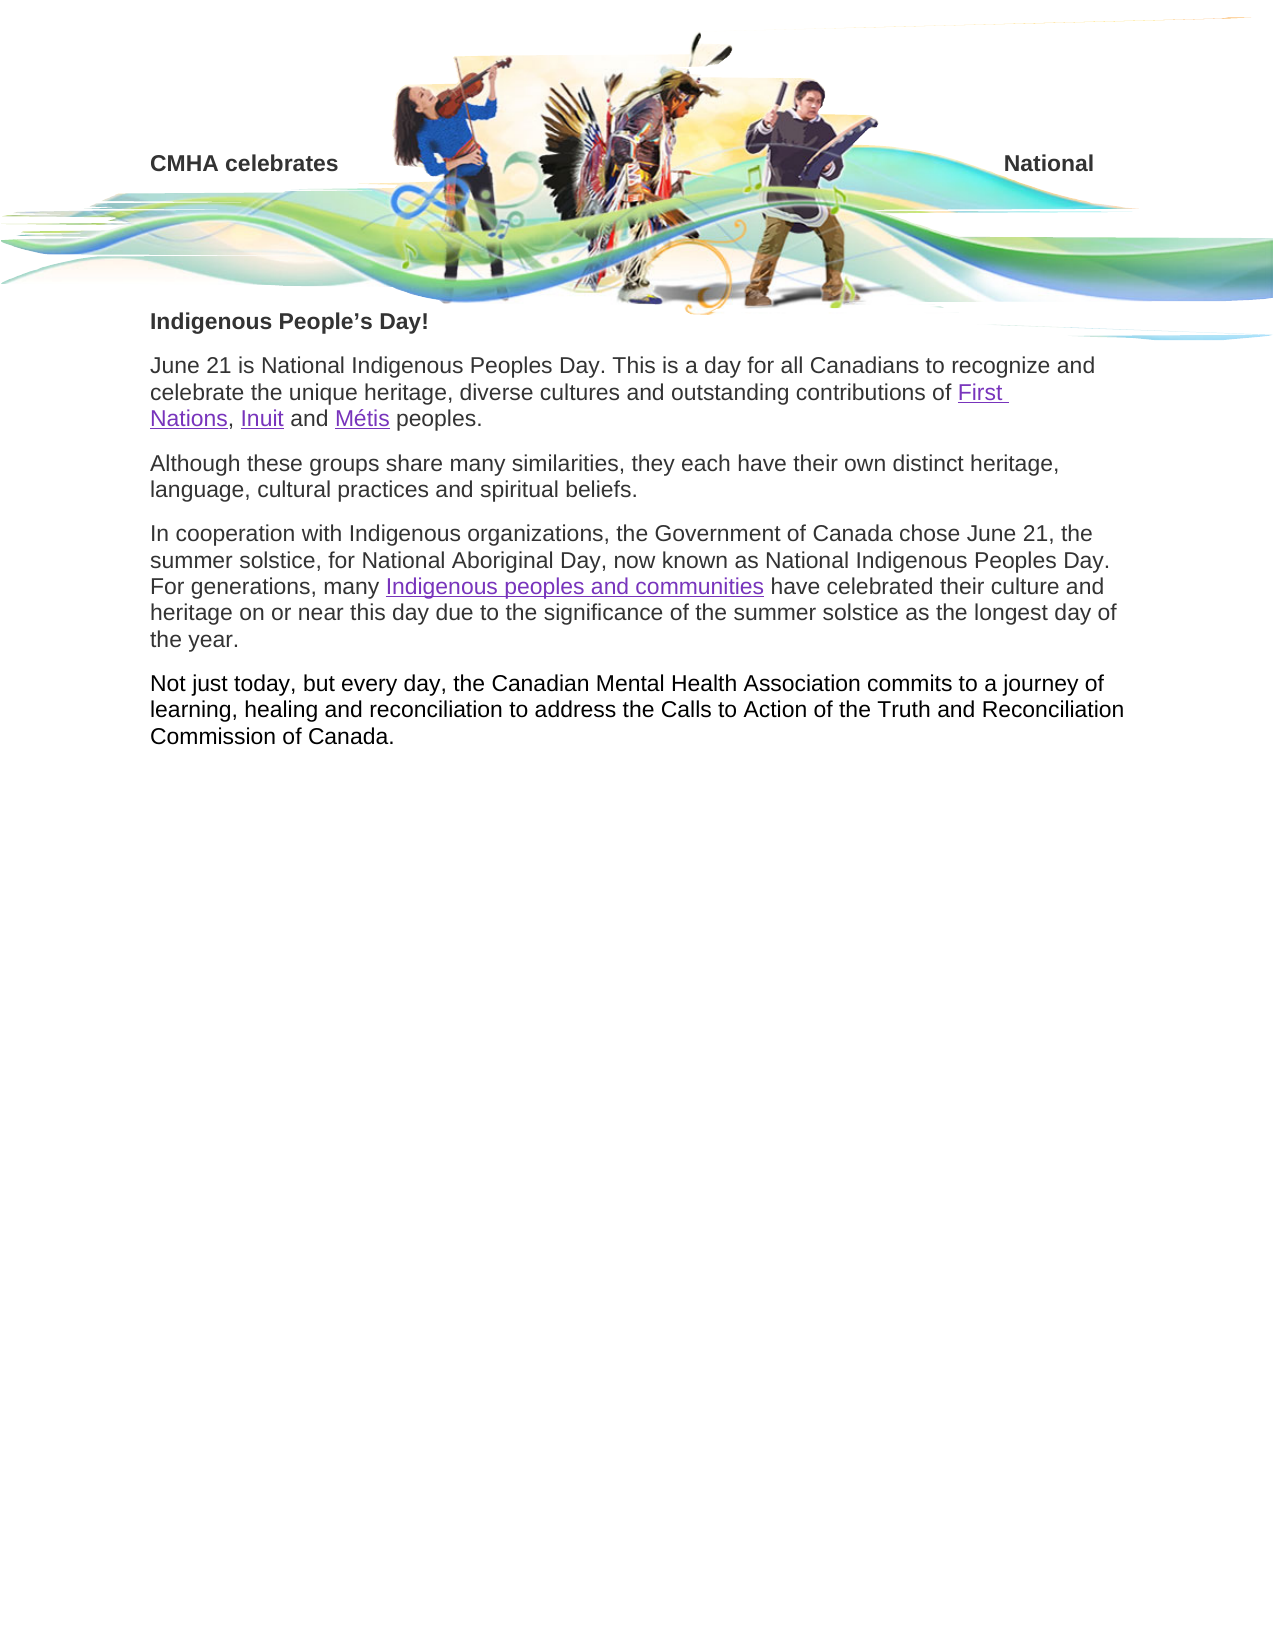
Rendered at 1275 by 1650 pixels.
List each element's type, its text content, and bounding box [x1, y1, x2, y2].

text CMHA celebrates [150, 150, 440, 193]
text National [920, 150, 1125, 207]
text Although these groups share many similarities, they each have their own distinct heritage, language, cultural practices and spiritual beliefs. [150, 449, 1125, 502]
text [890, 212, 1125, 237]
text In cooperation with Indigenous organizations, the Government of Canada chose June 21, the summer solstice, for National Aboriginal Day, now known as National Indigenous Peoples Day. For generations, many Indigenous peoples and communities have celebrated their culture and heritage on or near this day due to the significance of the summer solstice as the longest day of the year. [150, 520, 1125, 652]
text June 21 is National Indigenous Peoples Day. This is a day for all Canadians to recognize and celebrate the unique heritage, diverse cultures and outstanding contributions of First Nations, Inuit and Métis peoples. [150, 352, 1125, 432]
text Indigenous People’s Day! [150, 285, 1125, 334]
text Not just today, but every day, the Canadian Mental Health Association commits to a journey of learning, healing and reconciliation to address the Calls to Action of the Truth and Reconciliation Commission of Canada. [150, 670, 1125, 749]
